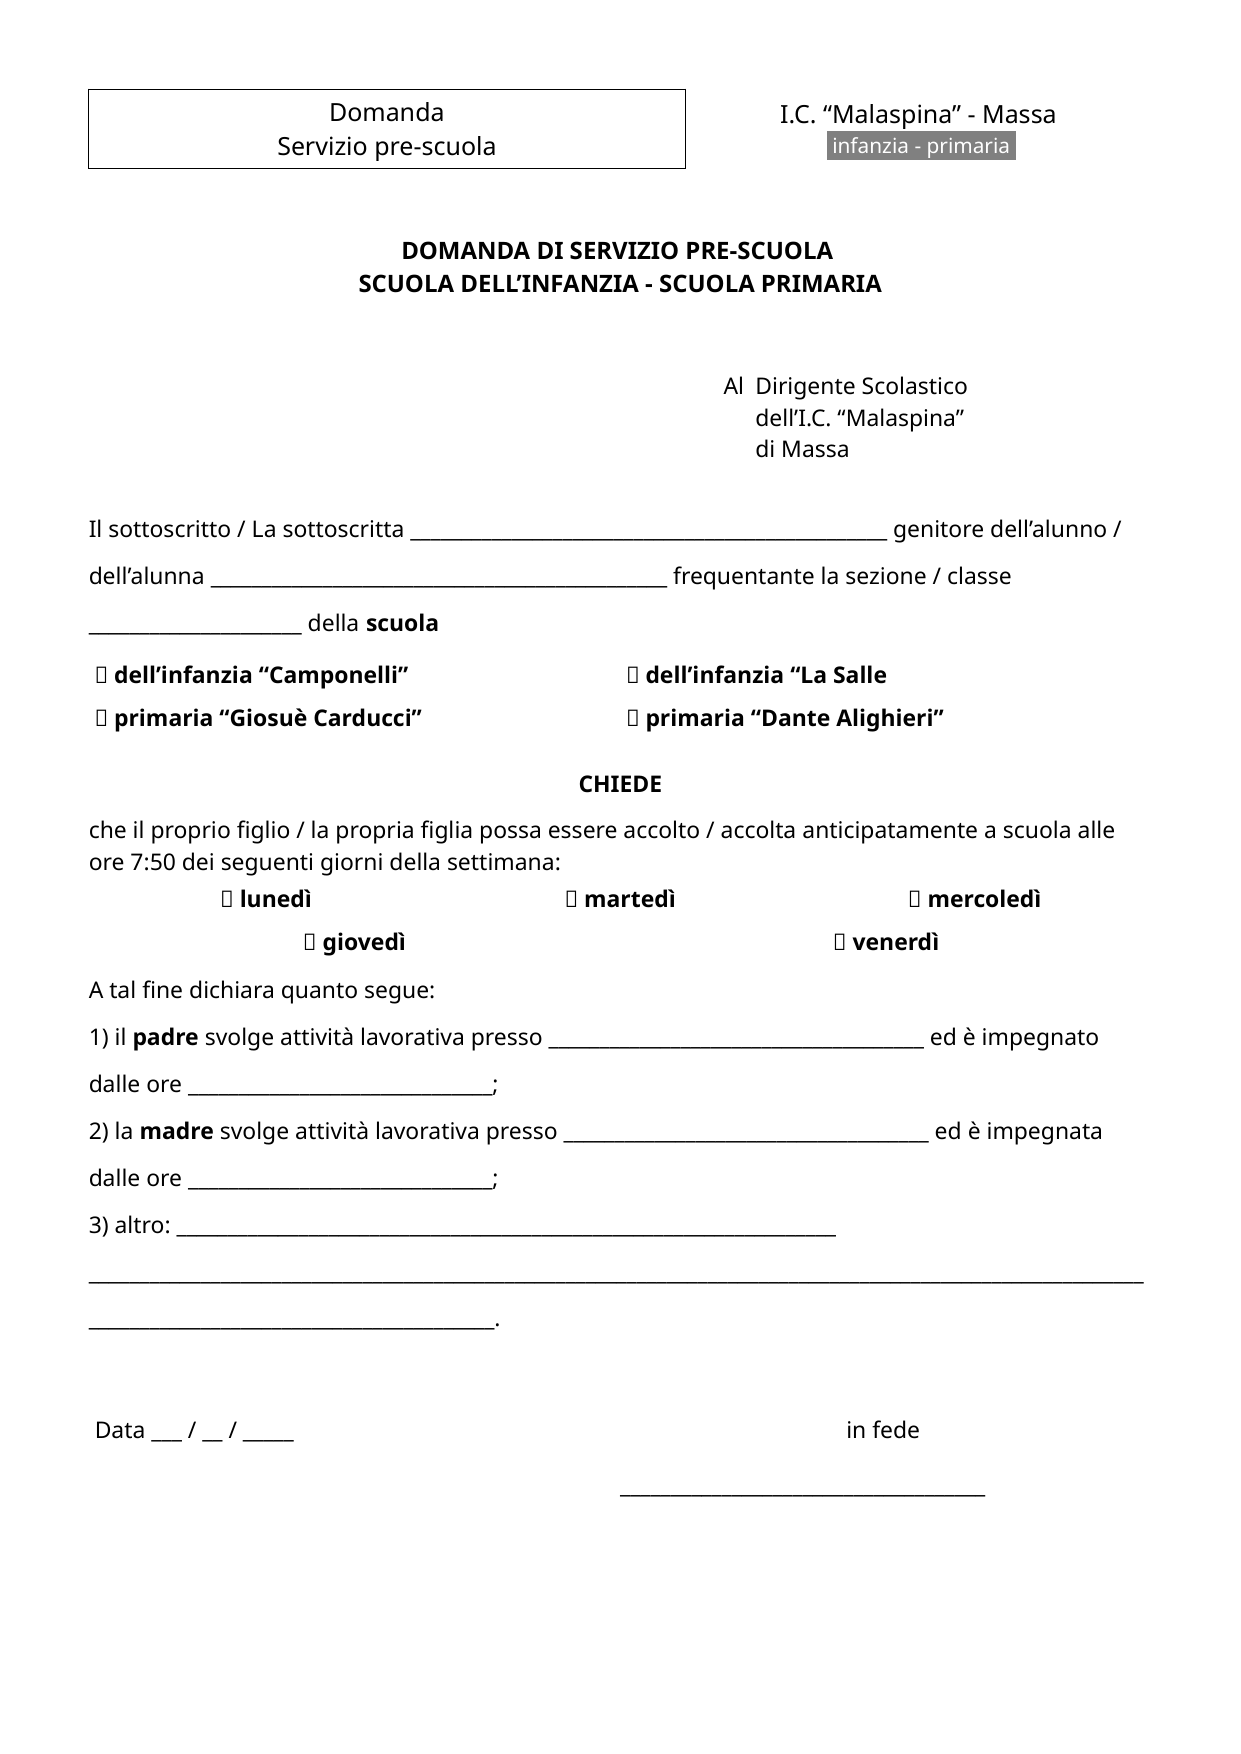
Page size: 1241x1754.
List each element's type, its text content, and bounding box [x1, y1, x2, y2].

table_header in fede [614, 1396, 1152, 1451]
text 2) la madre svolge attività lavorativa presso ____________________________________ ed è impegnata dalle ore ______________________________; [88, 1115, 1152, 1193]
table_header Dirigente Scolastico dell’I.C. “Malaspina” di Massa [749, 365, 1152, 470]
table_cell  giovedì [89, 920, 620, 962]
text SCUOLA DELL’INFANZIA - SCUOLA PRIMARIA [88, 267, 1152, 299]
table_header  lunedì [89, 877, 443, 920]
table_cell  primaria “Dante Alighieri” [620, 696, 1152, 739]
table_header  mercoledì [797, 877, 1152, 920]
table_header Al [89, 365, 749, 470]
text CHIEDE [88, 768, 1152, 799]
table_header  dell’infanzia “Camponelli” [89, 654, 620, 696]
table_cell ____________________________________ [614, 1451, 1152, 1506]
text A tal fine dichiara quanto segue: [88, 974, 1152, 1005]
table_header  martedì [443, 877, 797, 920]
table_header Data ___ / __ / _____ [89, 1396, 614, 1451]
table_cell  primaria “Giosuè Carducci” [89, 696, 620, 739]
text Il sottoscritto / La sottoscritta _______________________________________________ genitore dell’alunno / dell’alunna _____________________________________________ frequentante la sezione / classe _____________________ della scuola [88, 513, 1152, 638]
table_header  dell’infanzia “La Salle [620, 654, 1152, 696]
text DOMANDA DI SERVIZIO PRE-SCUOLA [88, 234, 1152, 267]
table_cell [89, 1451, 614, 1506]
text 1) il padre svolge attività lavorativa presso _____________________________________ ed è impegnato dalle ore ______________________________; [88, 1021, 1152, 1099]
text 3) altro: _________________________________________________________________ ________________________________________________________________________________________________________________________________________________. [88, 1208, 1152, 1333]
text che il proprio figlio / la propria figlia possa essere accolto / accolta anticipatamente a scuola alle ore 7:50 dei seguenti giorni della settimana: [88, 814, 1152, 877]
table_cell  venerdì [620, 920, 1152, 962]
